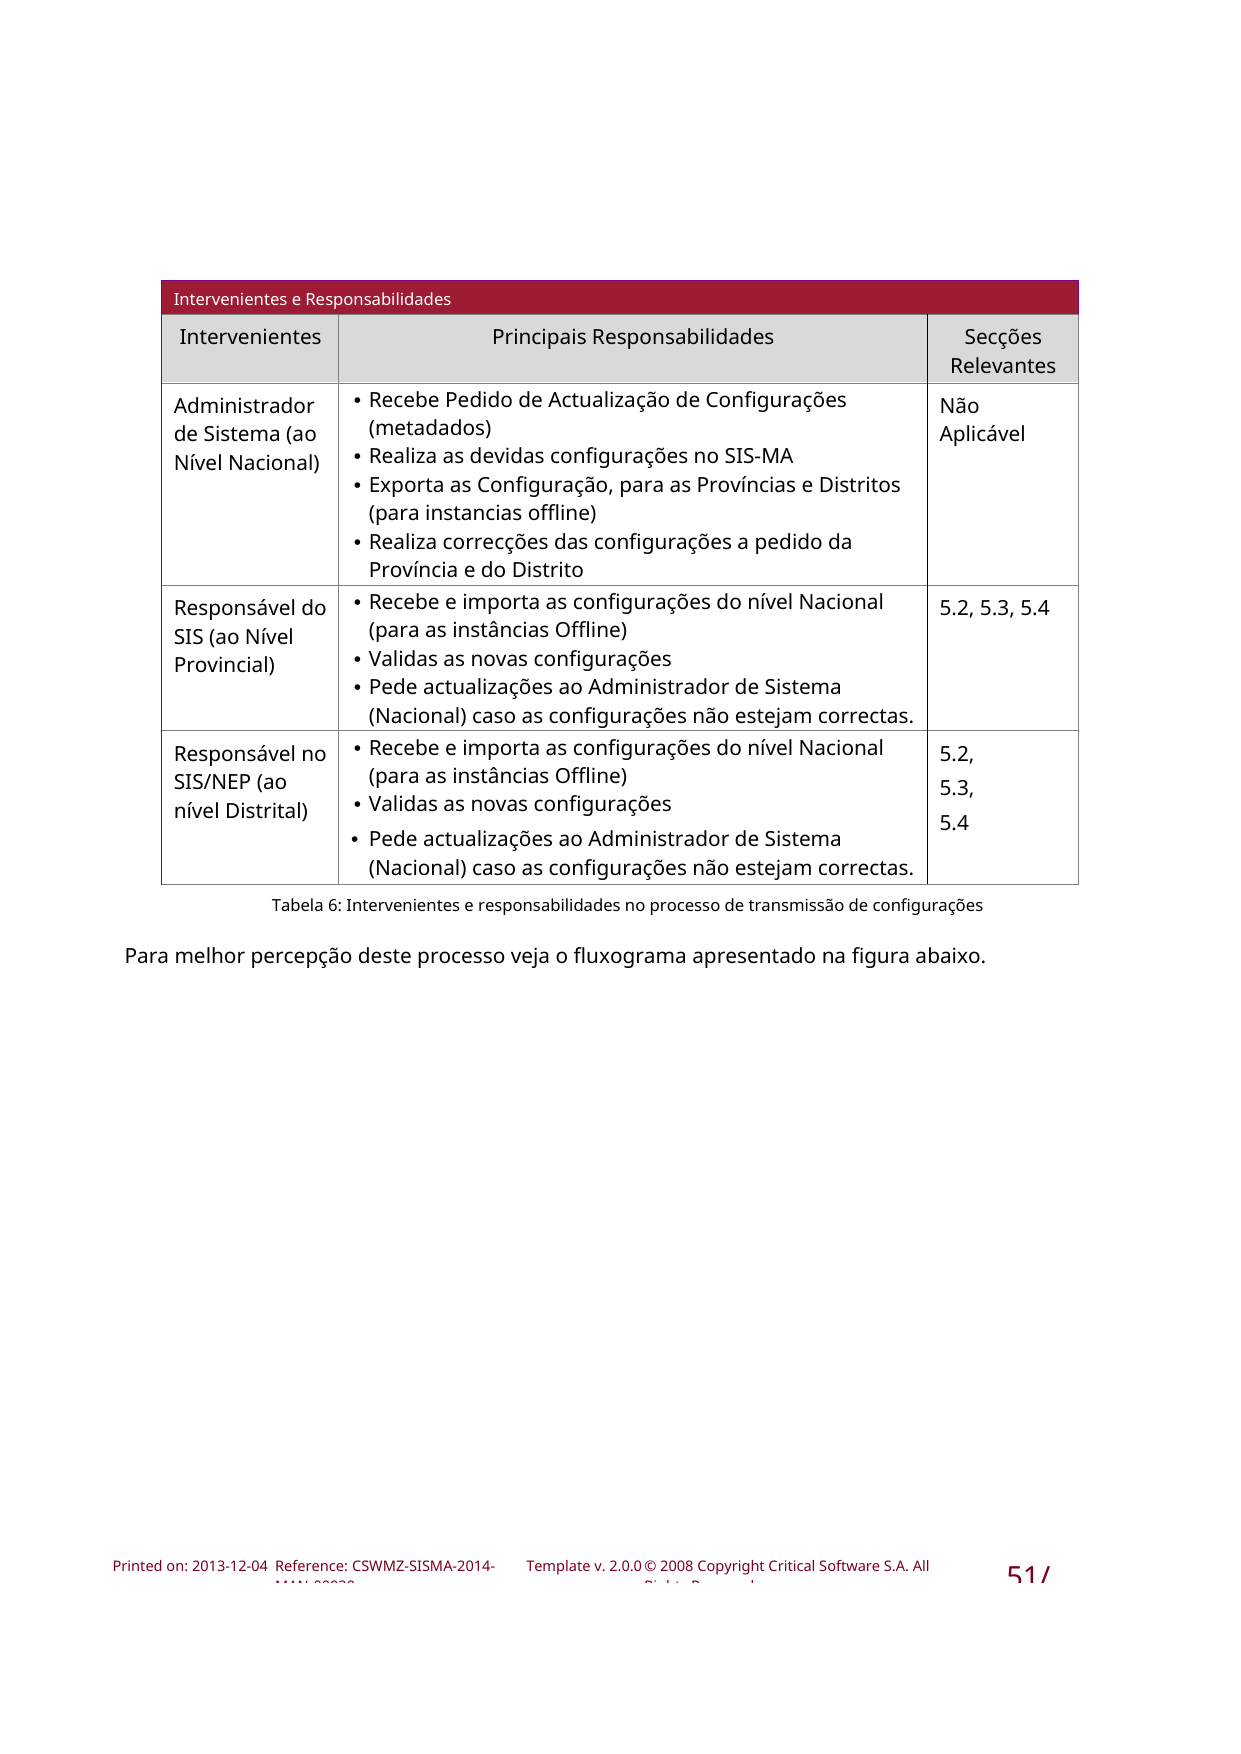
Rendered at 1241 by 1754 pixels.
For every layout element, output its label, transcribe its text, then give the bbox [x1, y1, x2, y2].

table_cell Não Aplicável [928, 384, 1078, 585]
table_cell Recebe e importa as configurações do nível Nacional (para as instâncias Offline) Validas as novas configurações Pede actualizações ao Administrador de Sistema (Nacional) caso as configurações não estejam correctas. [339, 586, 927, 730]
table_cell Responsável do SIS (ao Nível Provincial) [162, 586, 338, 730]
table_cell 5.2, 5.3, 5.4 [928, 586, 1078, 730]
table_cell Intervenientes [162, 315, 338, 382]
table_header Intervenientes e Responsabilidades [162, 281, 1078, 314]
text Para melhor percepção deste processo veja o fluxograma apresentado na figura abaixo. [124, 941, 1128, 970]
table_cell Recebe Pedido de Actualização de Configurações (metadados) Realiza as devidas configurações no SIS-MA Exporta as Configuração, para as Províncias e Distritos (para instancias offline) Realiza correcções das configurações a pedido da Província e do Distrito [339, 384, 927, 585]
table_cell Administrador de Sistema (ao Nível Nacional) [162, 384, 338, 585]
table_cell Secções Relevantes [928, 315, 1078, 382]
table_cell Recebe e importa as configurações do nível Nacional (para as instâncias Offline) Validas as novas configurações Pede actualizações ao Administrador de Sistema (Nacional) caso as configurações não estejam correctas. [339, 731, 927, 884]
text Tabela 6: Intervenientes e responsabilidades no processo de transmissão de configurações [127, 894, 1128, 916]
table_cell Responsável no SIS/NEP (ao nível Distrital) [162, 731, 338, 884]
table_cell Principais Responsabilidades [339, 315, 927, 382]
table_cell 5.2, 5.3, 5.4 [928, 731, 1078, 884]
